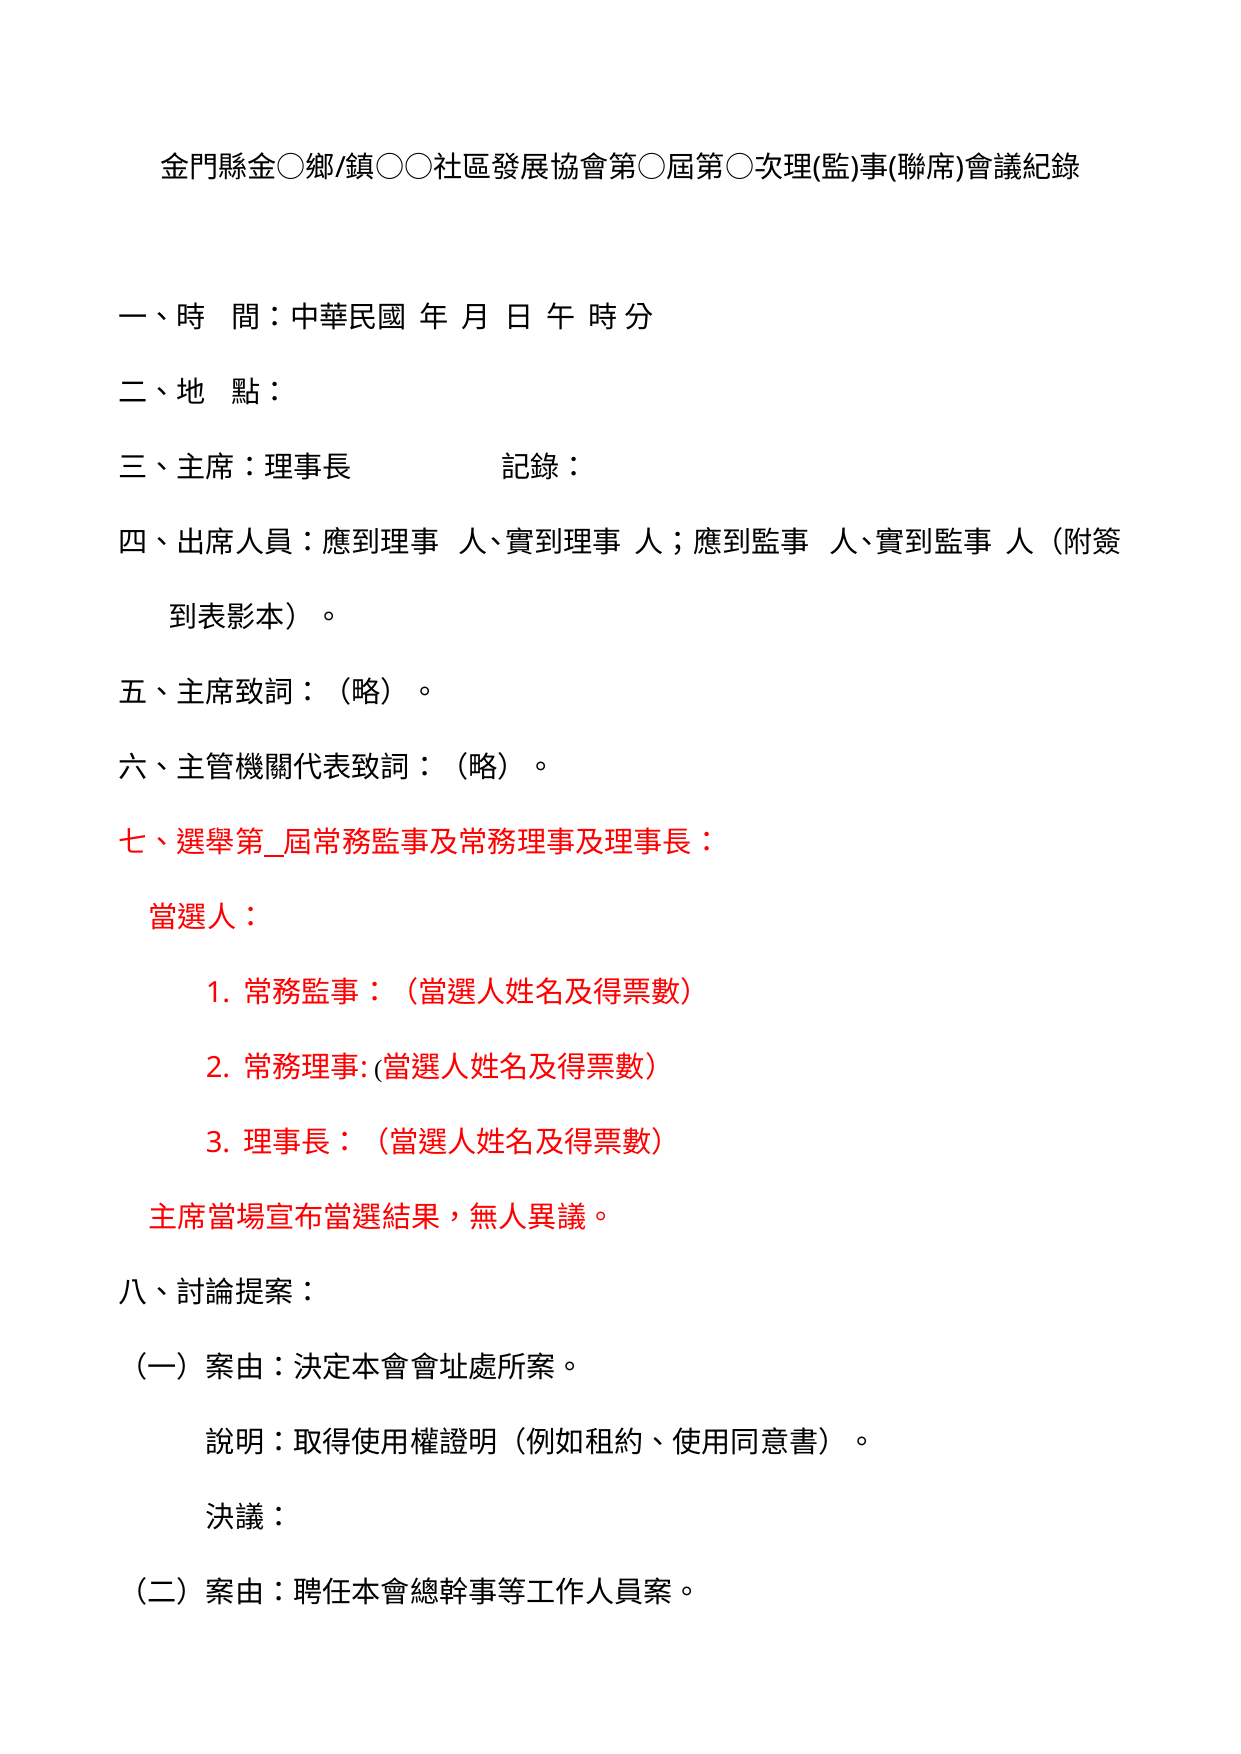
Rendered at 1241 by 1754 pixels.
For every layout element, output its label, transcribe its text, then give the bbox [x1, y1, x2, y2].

list 常務理事: (當選人姓名及得票數） [206, 1027, 1122, 1102]
list 主席：理事長 記錄： [118, 427, 1122, 502]
list 常務監事：（當選人姓名及得票數） [206, 952, 1122, 1027]
list 出席人員：應到理事 人、實到理事 人；應到監事 人、實到監事 人（附簽到表影本）。 [118, 502, 1122, 652]
text 決議： [118, 1477, 1122, 1552]
text 主席當場宣布當選結果，無人異議。 [118, 1177, 1122, 1252]
list 討論提案： [118, 1252, 1122, 1327]
list 理事長：（當選人姓名及得票數） [206, 1102, 1122, 1177]
text 說明：取得使用權證明（例如租約、使用同意書）。 [118, 1402, 1122, 1477]
list 主管機關代表致詞：（略）。 [118, 727, 1122, 802]
text 當選人： [118, 877, 1122, 952]
text （一）案由：決定本會會址處所案。 [118, 1327, 1122, 1402]
list 時 間：中華民國 年 月 日 午 時 分 [118, 277, 1122, 352]
list 選舉第 屆常務監事及常務理事及理事長： [118, 802, 1122, 877]
list 地 點： [118, 352, 1122, 427]
list 主席致詞：（略）。 [118, 652, 1122, 727]
text （二）案由：聘任本會總幹事等工作人員案。 [118, 1552, 1122, 1627]
text 金門縣金○鄉/鎮○○社區發展協會第○屆第○次理(監)事(聯席)會議紀錄 [118, 127, 1122, 202]
